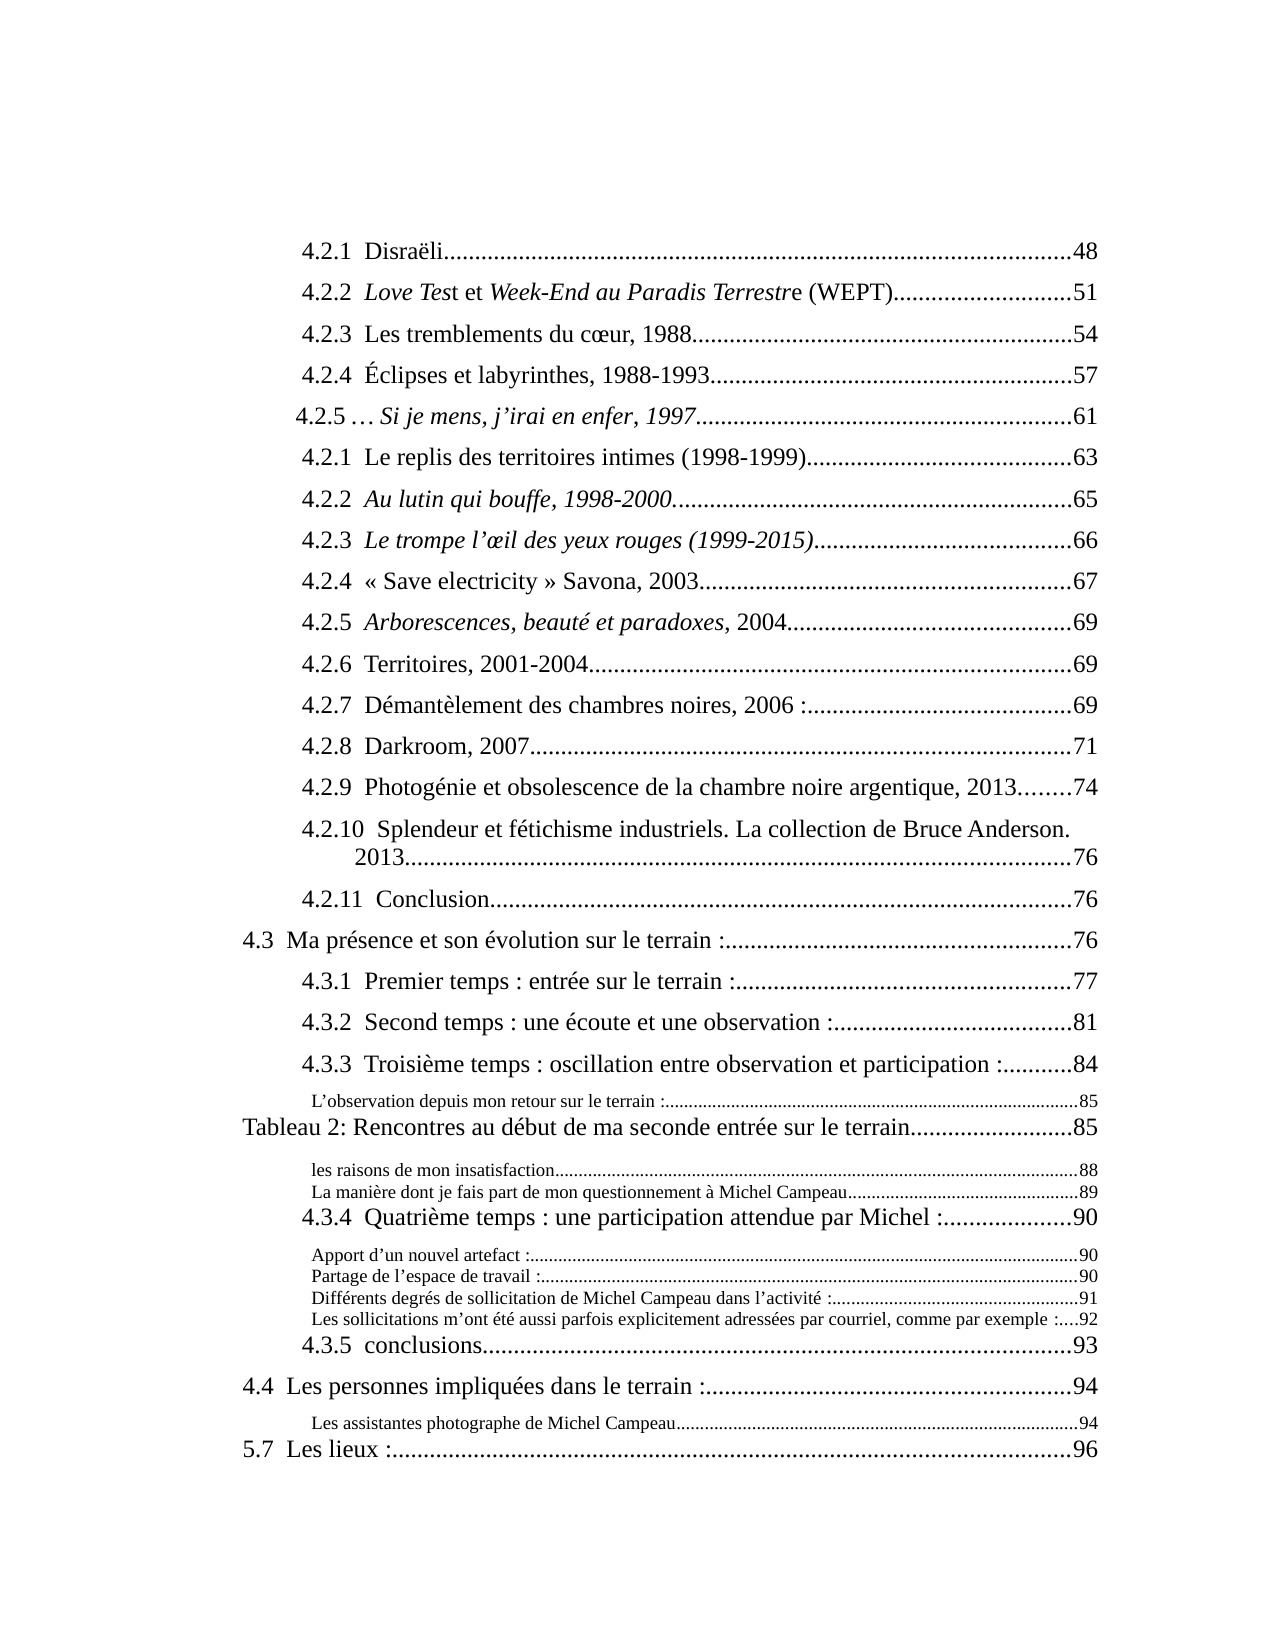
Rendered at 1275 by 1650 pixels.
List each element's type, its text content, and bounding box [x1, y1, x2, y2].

text Partage de l’espace de travail : 90 [311, 1265, 1098, 1287]
text 4.2.5 … Si je mens, j’irai en enfer, 1997 61 [295, 401, 1098, 430]
text 4.2.4 « Save electricity » Savona, 2003 67 [295, 566, 1098, 595]
text Différents degrés de sollicitation de Michel Campeau dans l’activité : 91 [311, 1287, 1098, 1308]
text 4.3.3 Troisième temps : oscillation entre observation et participation : 84 [295, 1049, 1098, 1077]
text 4.4 Les personnes impliquées dans le terrain : 94 [236, 1371, 1098, 1400]
text 4.2.7 Démantèlement des chambres noires, 2006 : 69 [295, 690, 1098, 719]
text 4.2.4 Éclipses et labyrinthes, 1988-1993 57 [295, 360, 1098, 389]
text 4.3.5 conclusions 93 [295, 1330, 1098, 1358]
text 5.7 Les lieux : 96 [236, 1434, 1098, 1462]
text Apport d’un nouvel artefact : 90 [311, 1243, 1098, 1265]
text 4.2.10 Splendeur et fétichisme industriels. La collection de Bruce Anderson. 2013 76 [295, 814, 1098, 871]
text 4.2.2 Love Test et Week-End au Paradis Terrestre (WEPT) 51 [295, 277, 1098, 306]
text 4.2.9 Photogénie et obsolescence de la chambre noire argentique, 2013 74 [295, 772, 1098, 801]
text 4.2.5 Arborescences, beauté et paradoxes, 2004 69 [295, 607, 1098, 636]
text les raisons de mon insatisfaction 88 [311, 1159, 1098, 1181]
text Les assistantes photographe de Michel Campeau 94 [311, 1412, 1098, 1434]
text 4.3.4 Quatrième temps : une participation attendue par Michel : 90 [295, 1202, 1098, 1231]
text 4.3 Ma présence et son évolution sur le terrain : 76 [236, 925, 1098, 954]
text Les sollicitations m’ont été aussi parfois explicitement adressées par courriel, comme par exemple : 92 [311, 1308, 1098, 1330]
text 4.2.1 Disraëli 48 [295, 236, 1098, 265]
text 4.2.3 Le trompe l’œil des yeux rouges (1999-2015) 66 [295, 525, 1098, 554]
text 4.2.3 Les tremblements du cœur, 1988 54 [295, 319, 1098, 347]
text 4.2.2 Au lutin qui bouffe, 1998-2000. 65 [295, 484, 1098, 512]
text L’observation depuis mon retour sur le terrain : 85 [311, 1090, 1098, 1112]
text Tableau 2: Rencontres au début de ma seconde entrée sur le terrain 85 [236, 1112, 1098, 1140]
text 4.2.1 Le replis des territoires intimes (1998-1999) 63 [295, 442, 1098, 471]
text La manière dont je fais part de mon questionnement à Michel Campeau 89 [311, 1181, 1098, 1202]
text 4.3.2 Second temps : une écoute et une observation : 81 [295, 1007, 1098, 1036]
text 4.3.1 Premier temps : entrée sur le terrain : 77 [295, 966, 1098, 995]
text 4.2.8 Darkroom, 2007. 71 [295, 731, 1098, 760]
text 4.2.11 Conclusion 76 [295, 884, 1098, 912]
text 4.2.6 Territoires, 2001-2004. 69 [295, 649, 1098, 677]
